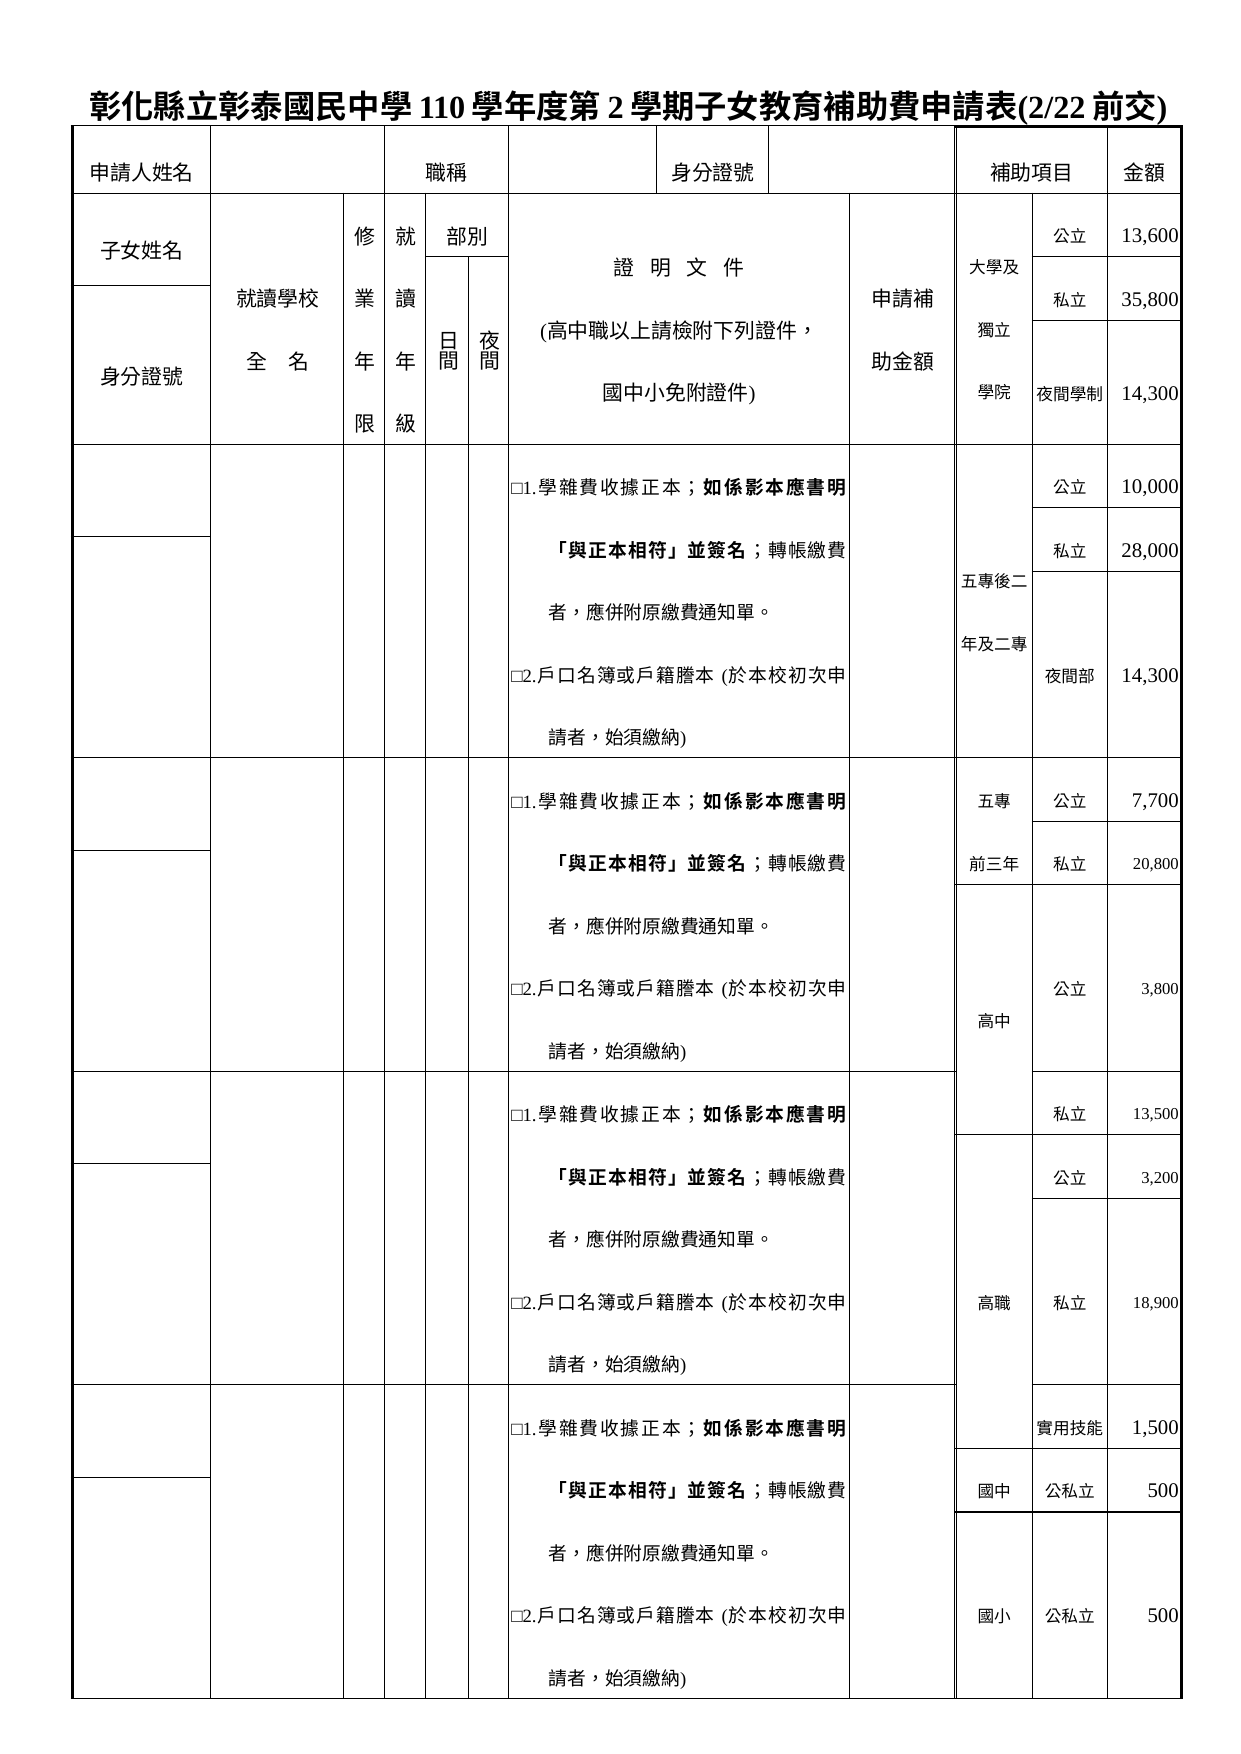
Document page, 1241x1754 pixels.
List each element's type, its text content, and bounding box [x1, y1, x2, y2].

table_header [509, 126, 656, 193]
table_cell 13,500 [1108, 1072, 1180, 1134]
table_cell 部別 [426, 194, 508, 256]
table_cell [344, 1385, 384, 1698]
table_cell [469, 758, 508, 1071]
table_cell [426, 1072, 468, 1384]
table_cell 子女姓名 [74, 194, 210, 285]
table_cell 夜間學制 [1033, 321, 1107, 444]
table_cell [74, 1478, 210, 1698]
table_cell 公立 [1033, 194, 1107, 256]
table_cell [74, 758, 210, 849]
table_header [211, 126, 384, 193]
table_cell 私立 [1033, 1199, 1107, 1384]
table_cell [385, 445, 425, 757]
table_cell [74, 537, 210, 757]
table_cell 證 明 文 件 (高中職以上請檢附下列證件， 國中小免附證件) [509, 194, 849, 444]
table_cell [74, 851, 210, 1071]
table_cell [385, 1072, 425, 1384]
table_cell 7,700 [1108, 758, 1180, 821]
table_cell □1.學雜費收據正本；如係影本應書明「與正本相符」並簽名；轉帳繳費者，應併附原繳費通知單。 □2.戶口名簿或戶籍謄本 (於本校初次申請者，始須繳納) [509, 445, 849, 757]
table_cell [385, 1385, 425, 1698]
table_cell 3,200 [1108, 1135, 1180, 1198]
table_cell [469, 445, 508, 757]
table_cell [211, 1385, 343, 1698]
table_cell [211, 1072, 343, 1384]
table_cell 10,000 [1108, 445, 1180, 507]
table_cell [426, 758, 468, 1071]
table_cell [469, 1072, 508, 1384]
table_cell 公私立 [1033, 1449, 1107, 1511]
table_cell 私立 [1033, 822, 1107, 884]
table_cell 14,300 [1108, 321, 1180, 444]
table_cell 3,800 [1108, 885, 1180, 1071]
text 彰化縣立彰泰國民中學110學年度第2學期子女教育補助費申請表(2/22前交) [75, 63, 1181, 125]
table_cell 大學及 獨立 學院 [957, 194, 1032, 444]
table_cell 1,500 [1108, 1385, 1180, 1448]
table_cell 身分證號 [74, 286, 210, 444]
table_cell 20,800 [1108, 822, 1180, 884]
table_cell [74, 445, 210, 536]
table_cell [469, 1385, 508, 1698]
table_cell □1.學雜費收據正本；如係影本應書明「與正本相符」並簽名；轉帳繳費者，應併附原繳費通知單。 □2.戶口名簿或戶籍謄本 (於本校初次申請者，始須繳納) [509, 758, 849, 1071]
table_cell [211, 445, 343, 757]
table_cell 國小 [957, 1513, 1032, 1698]
table_cell 私立 [1033, 257, 1107, 320]
table_cell 500 [1108, 1513, 1180, 1698]
table_cell 修業年限 [344, 194, 384, 444]
table_cell [850, 1072, 954, 1384]
table_cell 13,600 [1108, 194, 1180, 256]
table_header 身分證號 [657, 126, 768, 193]
table_cell 公立 [1033, 445, 1107, 507]
table_cell 35,800 [1108, 257, 1180, 320]
table_cell 18,900 [1108, 1199, 1180, 1384]
table_cell 高職 [957, 1135, 1032, 1448]
table_cell [344, 1072, 384, 1384]
table_cell 五專後二年及二專 [957, 445, 1032, 757]
table_cell 公立 [1033, 1135, 1107, 1198]
table_cell [344, 445, 384, 757]
table_cell 私立 [1033, 508, 1107, 571]
table_header 職稱 [385, 126, 508, 193]
table_cell 就讀年級 [385, 194, 425, 444]
table_header [769, 126, 954, 193]
table_cell [74, 1164, 210, 1384]
table_cell 五專 前三年 [957, 758, 1032, 884]
table_cell 申請補 助金額 [850, 194, 954, 444]
table_cell 公立 [1033, 885, 1107, 1071]
table_cell [211, 758, 343, 1071]
table_cell [344, 758, 384, 1071]
table_cell □1.學雜費收據正本；如係影本應書明「與正本相符」並簽名；轉帳繳費者，應併附原繳費通知單。 □2.戶口名簿或戶籍謄本 (於本校初次申請者，始須繳納) [509, 1385, 849, 1698]
table_header 補助項目 [957, 128, 1107, 193]
table_header 金額 [1108, 128, 1180, 193]
table_header 申請人姓名 [74, 126, 210, 193]
table_cell [850, 1385, 954, 1698]
table_cell 28,000 [1108, 508, 1180, 571]
table_cell 私立 [1033, 1072, 1107, 1134]
table_cell 夜間 [469, 257, 508, 444]
table_cell 實用技能 [1033, 1385, 1107, 1448]
table_cell 公立 [1033, 758, 1107, 821]
table_cell □1.學雜費收據正本；如係影本應書明「與正本相符」並簽名；轉帳繳費者，應併附原繳費通知單。 □2.戶口名簿或戶籍謄本 (於本校初次申請者，始須繳納) [509, 1072, 849, 1384]
table_cell [385, 758, 425, 1071]
table_cell [850, 758, 954, 1071]
table_cell 高中 [957, 885, 1032, 1134]
table_cell [74, 1072, 210, 1163]
table_cell 日間 [426, 257, 468, 444]
table_cell 500 [1108, 1449, 1180, 1511]
table_cell 夜間部 [1033, 572, 1107, 757]
table_cell 國中 [957, 1449, 1032, 1511]
table_cell [850, 445, 954, 757]
table_cell [74, 1385, 210, 1477]
table_cell [426, 1385, 468, 1698]
table_cell 公私立 [1033, 1513, 1107, 1698]
table_cell 14,300 [1108, 572, 1180, 757]
table_cell [426, 445, 468, 757]
table_cell 就讀學校 全 名 [211, 194, 343, 444]
